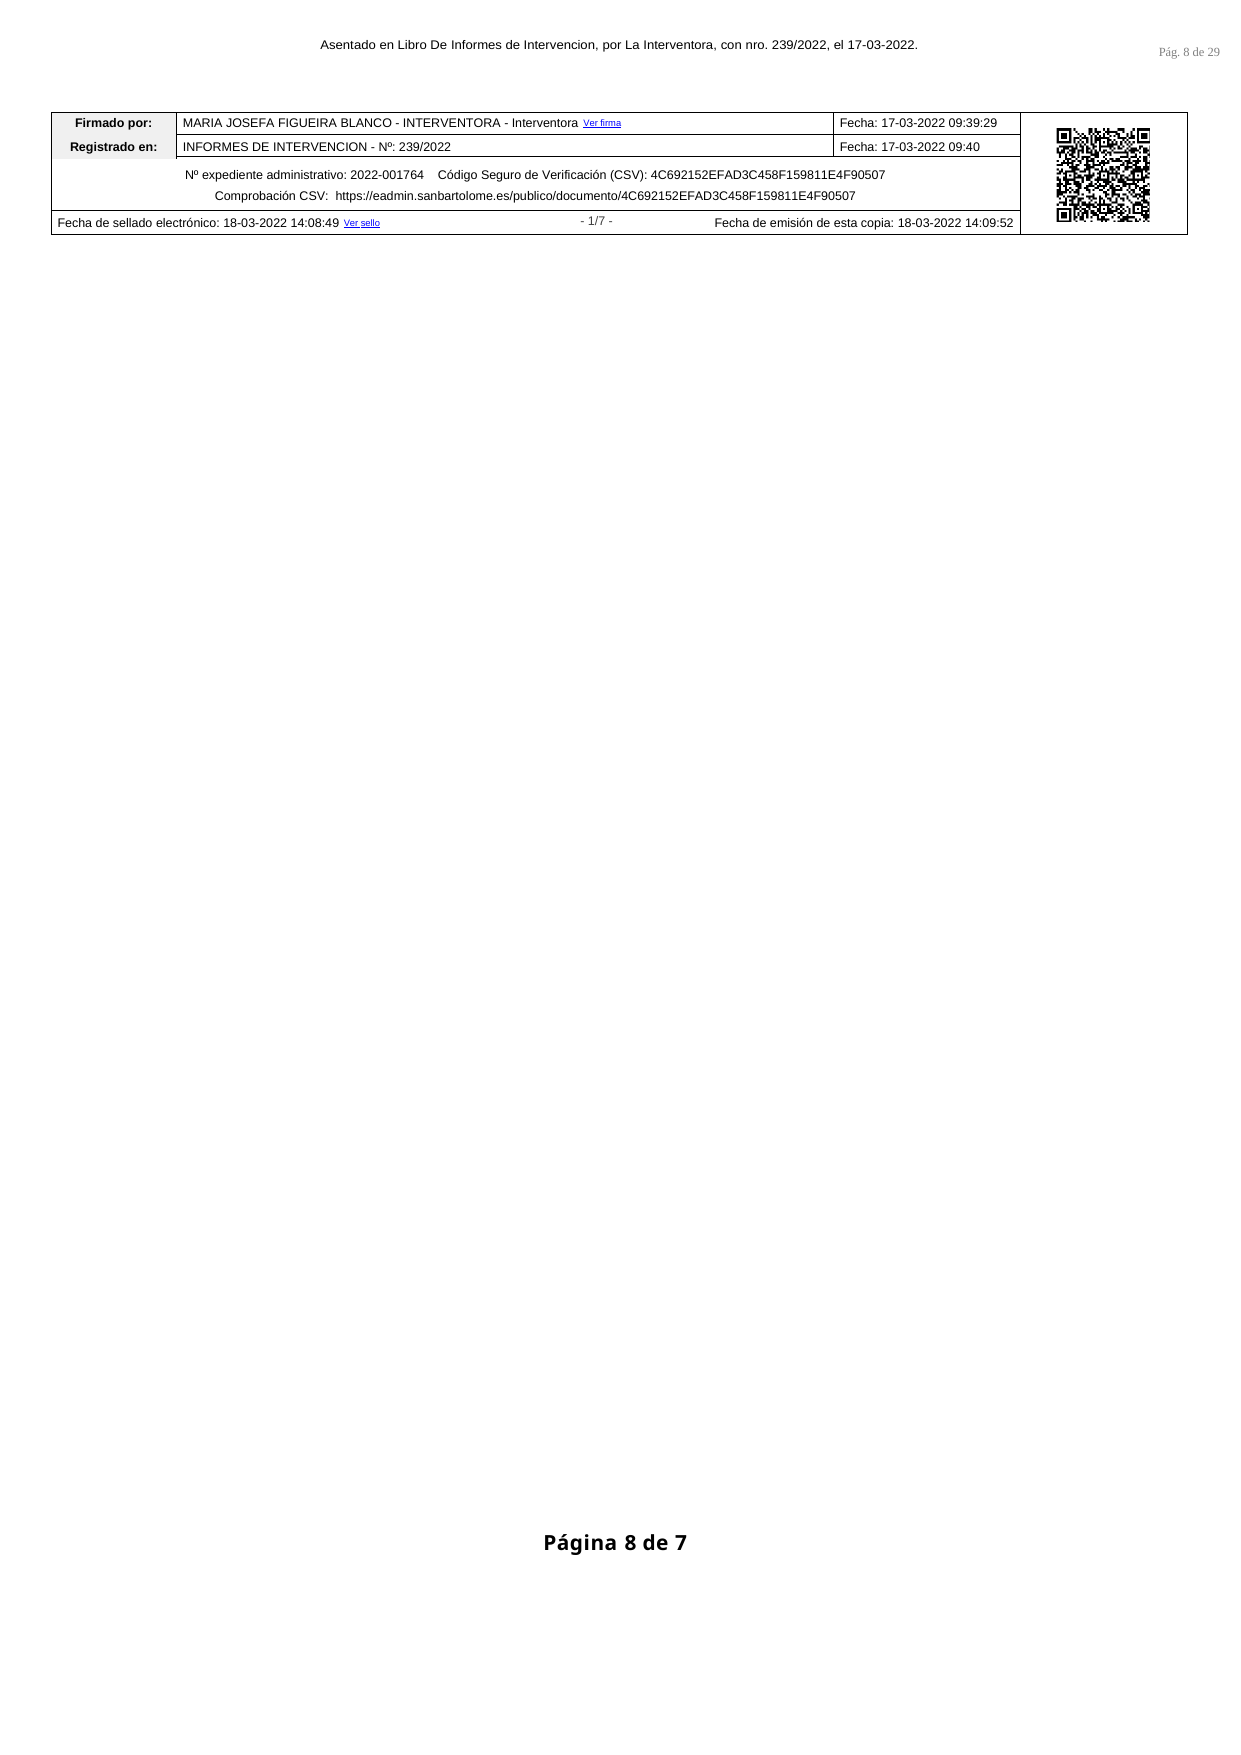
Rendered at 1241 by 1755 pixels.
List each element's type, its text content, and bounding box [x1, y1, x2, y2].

table_cell Registrado en: [52, 137, 176, 156]
picture [1056, 128, 1150, 222]
table_cell Nº expediente administrativo: 2022-001764 Código Seguro de Verificación (CSV): 4C692152EFAD3C458F159811E4F90507 Comprobación CSV: https://eadmin.sanbartolome.es/publico/documento/4C692152EFAD3C458F159811E4F90507 [52, 157, 1020, 210]
table_cell Fecha: 17-03-2022 09:40 [834, 135, 1020, 156]
table_header [1021, 113, 1187, 233]
table_header Firmado por: [52, 113, 176, 134]
table_header MARIA JOSEFA FIGUEIRA BLANCO - INTERVENTORA - Interventora Ver firma [177, 113, 833, 134]
table_cell INFORMES DE INTERVENCION - Nº: 239/2022 [177, 135, 833, 156]
table_cell Fecha de sellado electrónico: 18-03-2022 14:08:49 Ver sello - 1/7 - Fecha de emisión de esta copia: 18-03-2022 14:09:52 [52, 211, 1020, 233]
table_header Fecha: 17-03-2022 09:39:29 [834, 113, 1020, 134]
